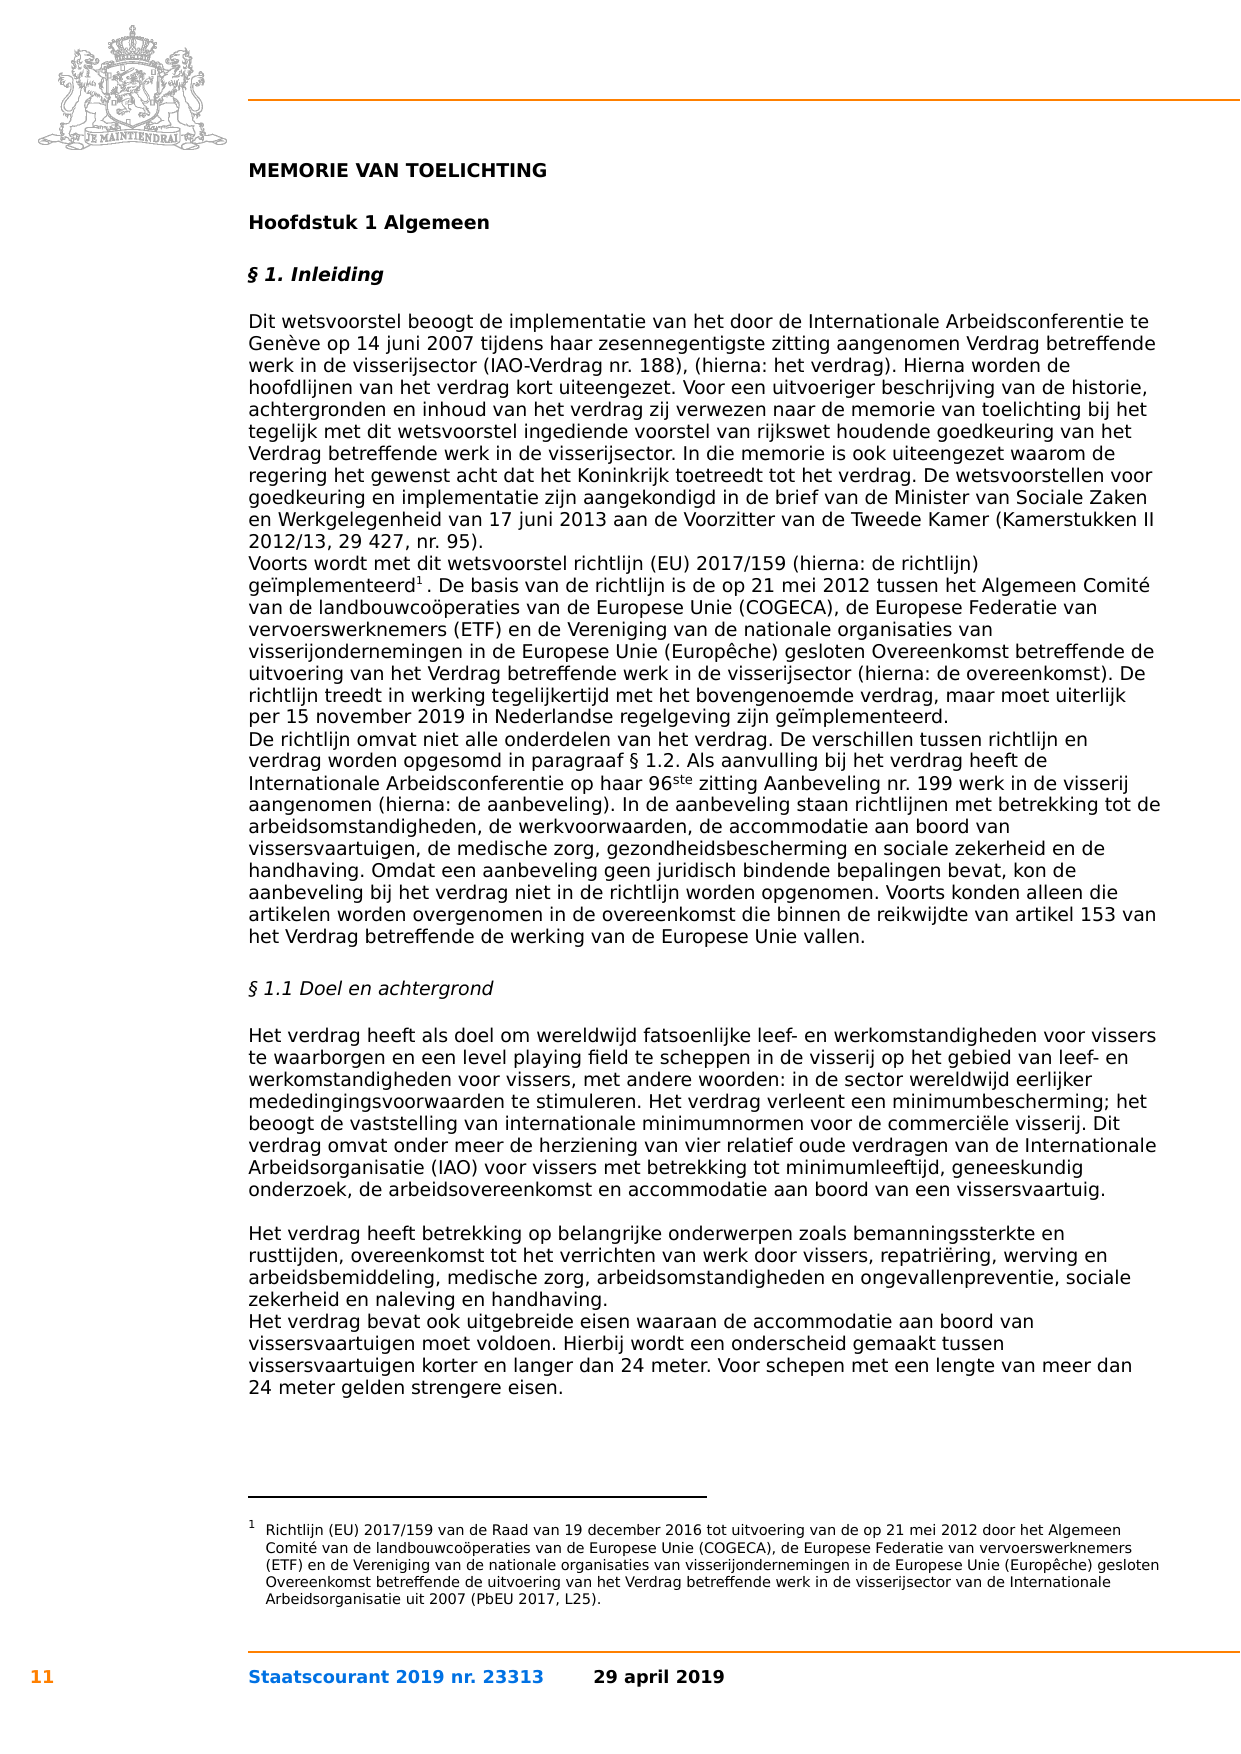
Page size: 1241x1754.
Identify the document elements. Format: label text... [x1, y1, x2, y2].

text Richtlijn (EU) 2017/159 van de Raad van 19 december 2016 tot uitvoering van de op 21 mei 2012 door het Algemeen Comité van de landbouwcoöperaties van de Europese Unie (COGECA), de Europese Federatie van vervoerswerknemers (ETF) en de Vereniging van de nationale organisaties van visserijondernemingen in de Europese Unie (Europêche) gesloten Overeenkomst betreffende de uitvoering van het Verdrag betreffende werk in de visserijsector van de Internationale Arbeidsorganisatie uit 2007 (PbEU 2017, L25). [248, 1518, 1163, 1608]
text Dit wetsvoorstel beoogt de implementatie van het door de Internationale Arbeidsconferentie te Genève op 14 juni 2007 tijdens haar zesennegentigste zitting aangenomen Verdrag betreffende werk in de visserijsector (IAO-Verdrag nr. 188), (hierna: het verdrag). Hierna worden de hoofdlijnen van het verdrag kort uiteengezet. Voor een uitvoeriger beschrijving van de historie, achtergronden en inhoud van het verdrag zij verwezen naar de memorie van toelichting bij het tegelijk met dit wetsvoorstel ingediende voorstel van rijkswet houdende goedkeuring van het Verdrag betreffende werk in de visserijsector. In die memorie is ook uiteengezet waarom de regering het gewenst acht dat het Koninkrijk toetreedt tot het verdrag. De wetsvoorstellen voor goedkeuring en implementatie zijn aangekondigd in de brief van de Minister van Sociale Zaken en Werkgelegenheid van 17 juni 2013 aan de Voorzitter van de Tweede Kamer (Kamerstukken II 2012/13, 29 427, nr. 95). [248, 311, 1163, 553]
subtitle MEMORIE VAN TOELICHTING [248, 160, 1163, 182]
subtitle § 1. Inleiding [248, 264, 1163, 286]
picture [38, 25, 227, 150]
text Het verdrag heeft betrekking op belangrijke onderwerpen zoals bemanningssterkte en rusttijden, overeenkomst tot het verrichten van werk door vissers, repatriëring, werving en arbeidsbemiddeling, medische zorg, arbeidsomstandigheden en ongevallenpreventie, sociale zekerheid en naleving en handhaving. [248, 1223, 1163, 1311]
text Het verdrag bevat ook uitgebreide eisen waaraan de accommodatie aan boord van vissersvaartuigen moet voldoen. Hierbij wordt een onderscheid gemaakt tussen vissersvaartuigen korter en langer dan 24 meter. Voor schepen met een lengte van meer dan 24 meter gelden strengere eisen. [248, 1311, 1163, 1399]
text Voorts wordt met dit wetsvoorstel richtlijn (EU) 2017/159 (hierna: de richtlijn) geïmplementeerd. De basis van de richtlijn is de op 21 mei 2012 tussen het Algemeen Comité van de landbouwcoöperaties van de Europese Unie (COGECA), de Europese Federatie van vervoerswerknemers (ETF) en de Vereniging van de nationale organisaties van visserijondernemingen in de Europese Unie (Europêche) gesloten Overeenkomst betreffende de uitvoering van het Verdrag betreffende werk in de visserijsector (hierna: de overeenkomst). De richtlijn treedt in werking tegelijkertijd met het bovengenoemde verdrag, maar moet uiterlijk per 15 november 2019 in Nederlandse regelgeving zijn geïmplementeerd. [248, 553, 1163, 728]
subtitle § 1.1 Doel en achtergrond [248, 978, 1163, 1000]
text Het verdrag heeft als doel om wereldwijd fatsoenlijke leef- en werkomstandigheden voor vissers te waarborgen en een level playing field te scheppen in de visserij op het gebied van leef- en werkomstandigheden voor vissers, met andere woorden: in de sector wereldwijd eerlijker mededingingsvoorwaarden te stimuleren. Het verdrag verleent een minimumbescherming; het beoogt de vaststelling van internationale minimumnormen voor de commerciële visserij. Dit verdrag omvat onder meer de herziening van vier relatief oude verdragen van de Internationale Arbeidsorganisatie (IAO) voor vissers met betrekking tot minimumleeftijd, geneeskundig onderzoek, de arbeidsovereenkomst en accommodatie aan boord van een vissersvaartuig. [248, 1025, 1163, 1201]
subtitle Hoofdstuk 1 Algemeen [248, 212, 1163, 234]
text De richtlijn omvat niet alle onderdelen van het verdrag. De verschillen tussen richtlijn en verdrag worden opgesomd in paragraaf § 1.2. Als aanvulling bij het verdrag heeft de Internationale Arbeidsconferentie op haar 96ste zitting Aanbeveling nr. 199 werk in de visserij aangenomen (hierna: de aanbeveling). In de aanbeveling staan richtlijnen met betrekking tot de arbeidsomstandigheden, de werkvoorwaarden, de accommodatie aan boord van vissersvaartuigen, de medische zorg, gezondheidsbescherming en sociale zekerheid en de handhaving. Omdat een aanbeveling geen juridisch bindende bepalingen bevat, kon de aanbeveling bij het verdrag niet in de richtlijn worden opgenomen. Voorts konden alleen die artikelen worden overgenomen in de overeenkomst die binnen de reikwijdte van artikel 153 van het Verdrag betreffende de werking van de Europese Unie vallen. [248, 728, 1163, 948]
